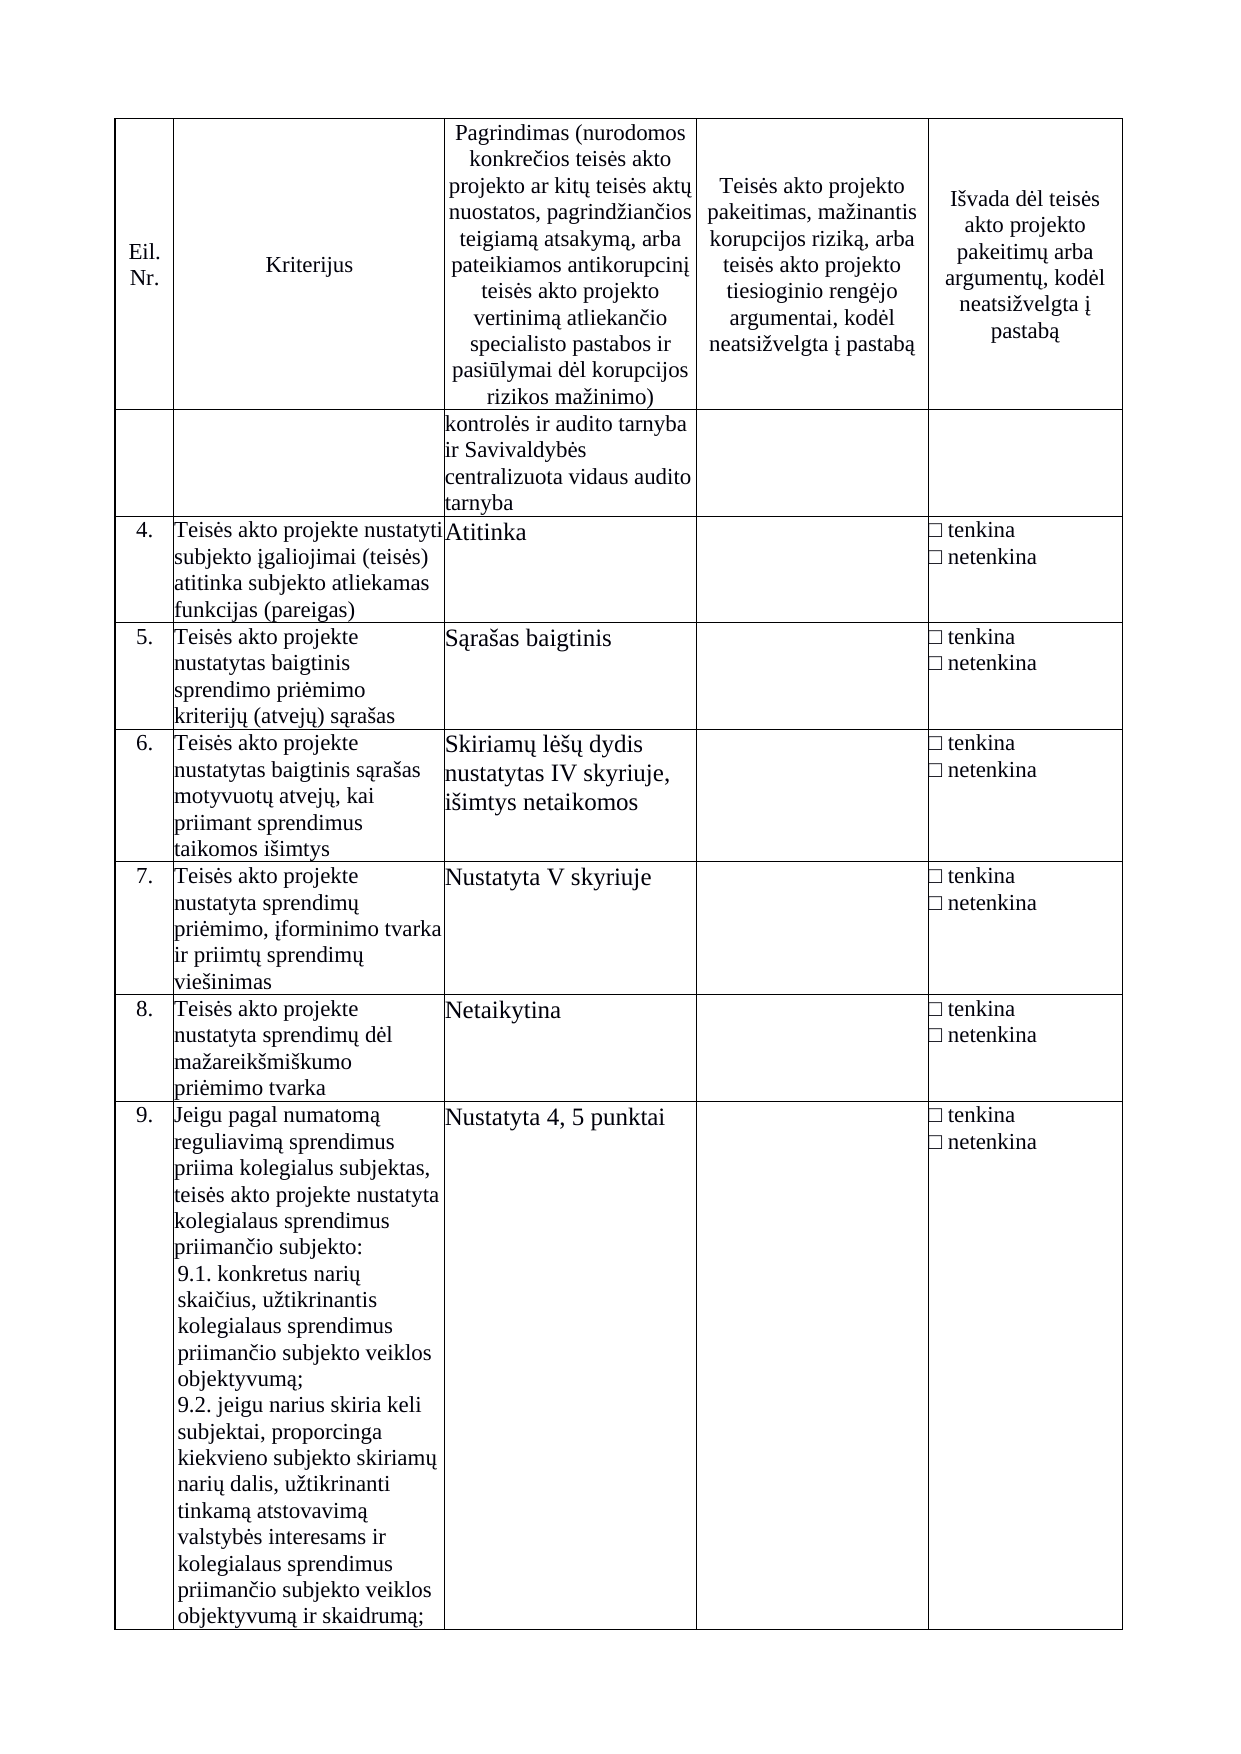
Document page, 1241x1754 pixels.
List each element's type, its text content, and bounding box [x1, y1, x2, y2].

table_header Išvada dėl teisės akto projekto pakeitimų arba argumentų, kodėl neatsižvelgta į pastabą [929, 119, 1122, 409]
table_cell Jeigu pagal numatomą reguliavimą sprendimus priima kolegialus subjektas, teisės akto projekte nustatyta kolegialaus sprendimus priimančio subjekto: 9.1. konkretus narių skaičius, užtikrinantis kolegialaus sprendimus priimančio subjekto veiklos objektyvumą; 9.2. jeigu narius skiria keli subjektai, proporcinga kiekvieno subjekto skiriamų narių dalis, užtikrinanti tinkamą atstovavimą valstybės interesams ir kolegialaus sprendimus priimančio subjekto veiklos objektyvumą ir skaidrumą; [174, 1102, 444, 1629]
table_cell 5. [116, 623, 173, 728]
table_cell 6. [116, 730, 173, 861]
table_cell Teisės akto projekte nustatyti subjekto įgaliojimai (teisės) atitinka subjekto atliekamas funkcijas (pareigas) [174, 517, 444, 622]
table_cell □ tenkina □ netenkina [929, 995, 1122, 1101]
table_cell [174, 410, 444, 516]
table_cell [697, 862, 928, 994]
table_cell Skiriamų lėšų dydis nustatytas IV skyriuje, išimtys netaikomos [445, 730, 696, 861]
table_cell [697, 623, 928, 728]
table_cell [697, 410, 928, 516]
table_cell Netaikytina [445, 995, 696, 1101]
table_header Pagrindimas (nurodomos konkrečios teisės akto projekto ar kitų teisės aktų nuostatos, pagrindžiančios teigiamą atsakymą, arba pateikiamos antikorupcinį teisės akto projekto vertinimą atliekančio specialisto pastabos ir pasiūlymai dėl korupcijos rizikos mažinimo) [445, 119, 696, 409]
table_cell Teisės akto projekte nustatyta sprendimų dėl mažareikšmiškumo priėmimo tvarka [174, 995, 444, 1101]
table_cell Nustatyta 4, 5 punktai [445, 1102, 696, 1629]
table_cell [116, 410, 173, 516]
table_cell Atitinka [445, 517, 696, 622]
table_cell [929, 410, 1122, 516]
table_cell Teisės akto projekte nustatytas baigtinis sprendimo priėmimo kriterijų (atvejų) sąrašas [174, 623, 444, 728]
table_cell 8. [116, 995, 173, 1101]
table_cell Teisės akto projekte nustatytas baigtinis sąrašas motyvuotų atvejų, kai priimant sprendimus taikomos išimtys [174, 730, 444, 861]
table_cell □ tenkina □ netenkina [929, 730, 1122, 861]
table_cell [697, 517, 928, 622]
table_cell Sąrašas baigtinis [445, 623, 696, 728]
table_cell □ tenkina □ netenkina [929, 623, 1122, 728]
table_header Kriterijus [174, 119, 444, 409]
table_header Eil. Nr. [116, 119, 173, 409]
table_cell [697, 730, 928, 861]
table_cell 4. [116, 517, 173, 622]
table_cell Nustatyta V skyriuje [445, 862, 696, 994]
table_cell □ tenkina □ netenkina [929, 517, 1122, 622]
table_header Teisės akto projekto pakeitimas, mažinantis korupcijos riziką, arba teisės akto projekto tiesioginio rengėjo argumentai, kodėl neatsižvelgta į pastabą [697, 119, 928, 409]
table_cell kontrolės ir audito tarnyba ir Savivaldybės centralizuota vidaus audito tarnyba [445, 410, 696, 516]
table_cell 9. [116, 1102, 173, 1629]
table_cell □ tenkina □ netenkina [929, 862, 1122, 994]
table_cell [697, 995, 928, 1101]
table_cell 7. [116, 862, 173, 994]
table_cell □ tenkina □ netenkina [929, 1102, 1122, 1629]
table_cell [697, 1102, 928, 1629]
table_cell Teisės akto projekte nustatyta sprendimų priėmimo, įforminimo tvarka ir priimtų sprendimų viešinimas [174, 862, 444, 994]
